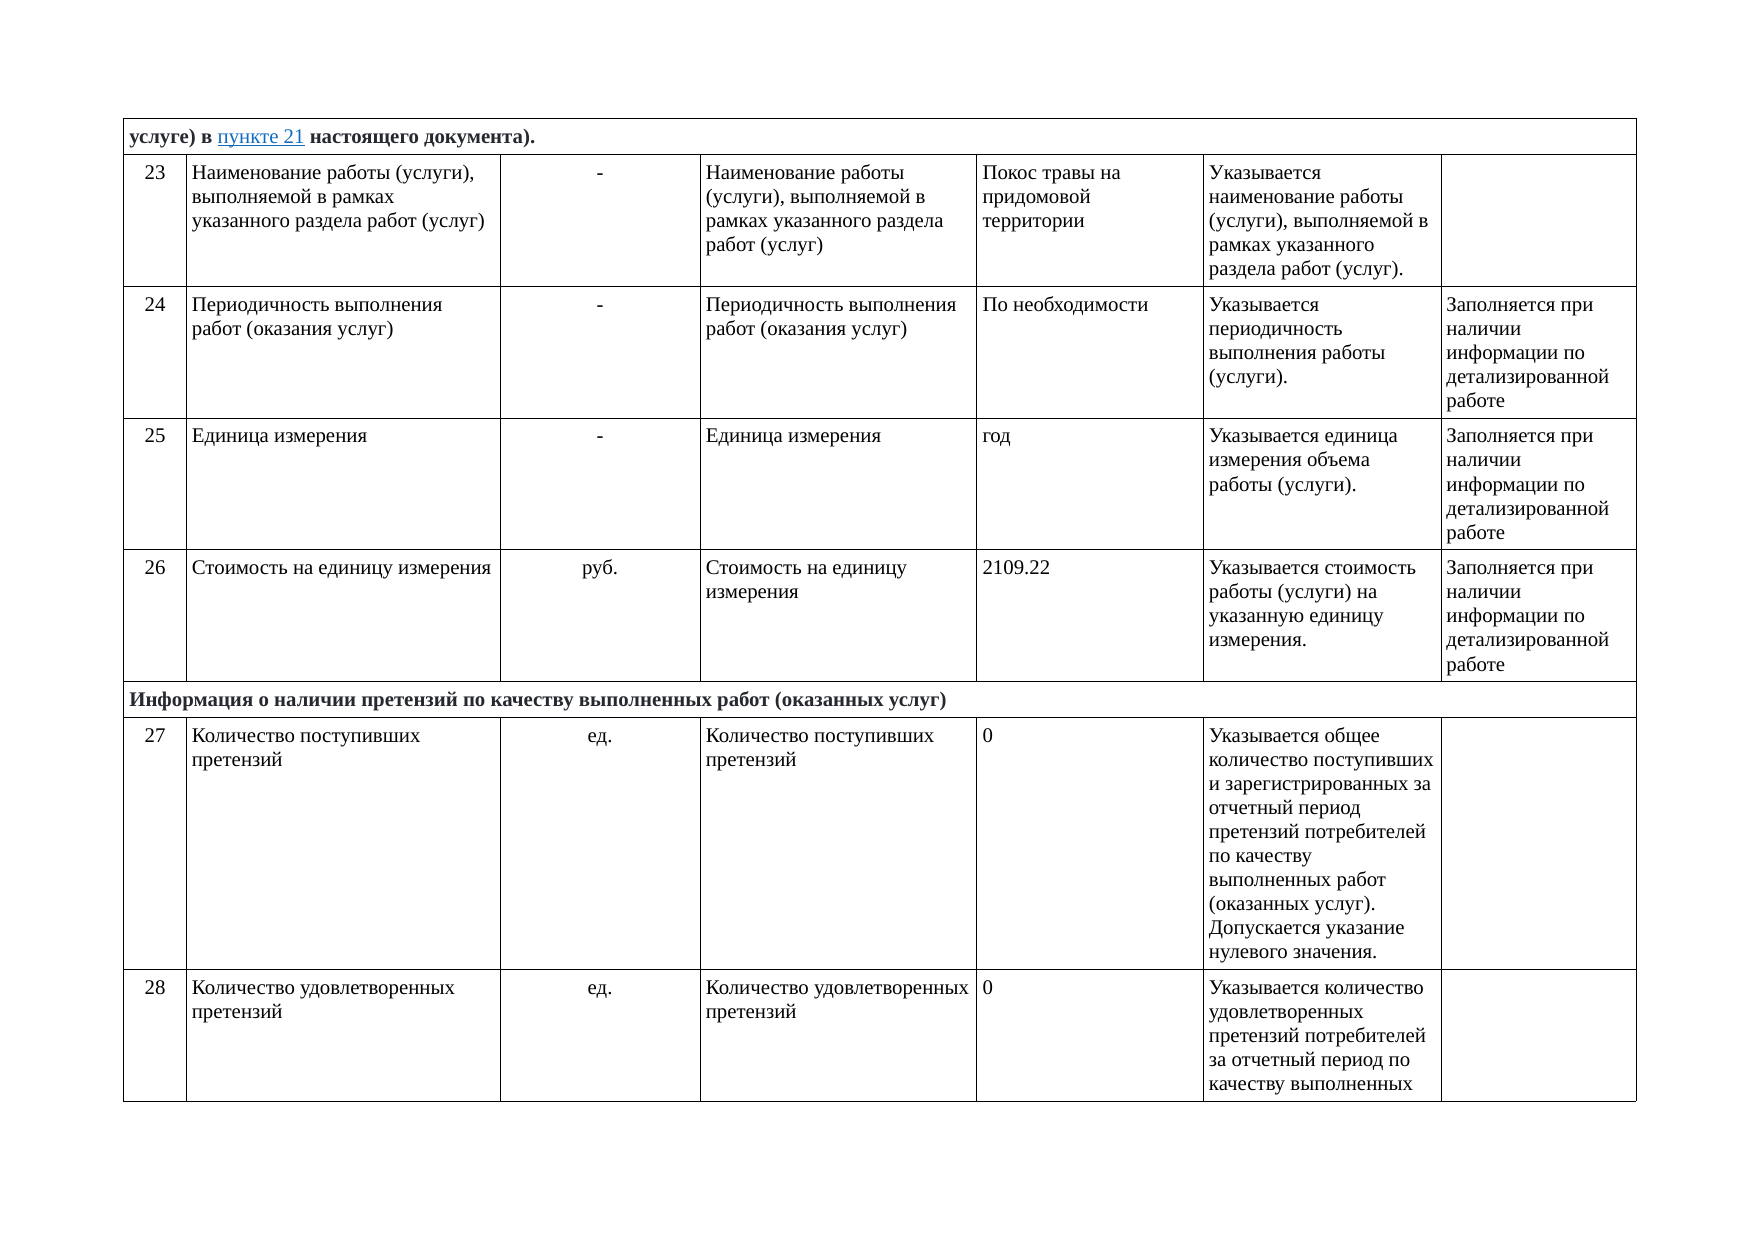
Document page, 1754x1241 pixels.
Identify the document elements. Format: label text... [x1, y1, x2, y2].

table_cell 25 [124, 419, 186, 549]
table_cell Заполняется при наличии информации по детализированной работе [1442, 419, 1636, 549]
table_cell Периодичность выполнения работ (оказания услуг) [187, 287, 500, 417]
table_cell Количество удовлетворенных претензий [187, 970, 500, 1101]
table_cell 23 [124, 155, 186, 286]
table_cell - [501, 287, 700, 417]
table_cell Указывается единица измерения объема работы (услуги). [1204, 419, 1441, 549]
table_cell год [977, 419, 1203, 549]
table_cell - [501, 419, 700, 549]
table_cell Стоимость на единицу измерения [701, 550, 976, 681]
table_cell руб. [501, 550, 700, 681]
table_cell Наименование работы (услуги), выполняемой в рамках указанного раздела работ (услуг) [187, 155, 500, 286]
table_cell 2109,22 [977, 550, 1203, 681]
table_cell Указывается общее количество поступивших и зарегистрированных за отчетный период претензий потребителей по качеству выполненных работ (оказанных услуг). Допускается указание нулевого значения. [1204, 718, 1441, 969]
table_cell Заполняется при наличии информации по детализированной работе [1442, 287, 1636, 417]
table_cell 26 [124, 550, 186, 681]
table_cell Указывается периодичность выполнения работы (услуги). [1204, 287, 1441, 417]
table_cell 0 [977, 970, 1203, 1101]
table_cell Покос травы на придомовой территории [977, 155, 1203, 286]
table_cell Указывается наименование работы (услуги), выполняемой в рамках указанного раздела работ (услуг). [1204, 155, 1441, 286]
table_cell ед. [501, 718, 700, 969]
table_cell - [501, 155, 700, 286]
table_cell Информация о наличии претензий по качеству выполненных работ (оказанных услуг) [124, 682, 1636, 717]
table_cell ед. [501, 970, 700, 1101]
table_cell 28 [124, 970, 186, 1101]
table_cell Количество поступивших претензий [701, 718, 976, 969]
table_cell Заполняется при наличии информации по детализированной работе [1442, 550, 1636, 681]
table_cell Количество удовлетворенных претензий [701, 970, 976, 1101]
table_cell Единица измерения [701, 419, 976, 549]
table_cell 0 [977, 718, 1203, 969]
table_cell Стоимость на единицу измерения [187, 550, 500, 681]
table_cell [1442, 970, 1636, 1101]
table_cell Периодичность выполнения работ (оказания услуг) [701, 287, 976, 417]
table_cell 27 [124, 718, 186, 969]
table_cell [1442, 718, 1636, 969]
table_cell Количество поступивших претензий [187, 718, 500, 969]
table_cell услуге) в пункте 21 настоящего документа). [124, 119, 1636, 154]
table_cell Наименование работы (услуги), выполняемой в рамках указанного раздела работ (услуг) [701, 155, 976, 286]
table_cell Единица измерения [187, 419, 500, 549]
table_cell Указывается количество удовлетворенных претензий потребителей за отчетный период по качеству выполненных [1204, 970, 1441, 1101]
table_cell [1442, 155, 1636, 286]
table_cell 24 [124, 287, 186, 417]
table_cell Указывается стоимость работы (услуги) на указанную единицу измерения. [1204, 550, 1441, 681]
table_cell По необходимости [977, 287, 1203, 417]
